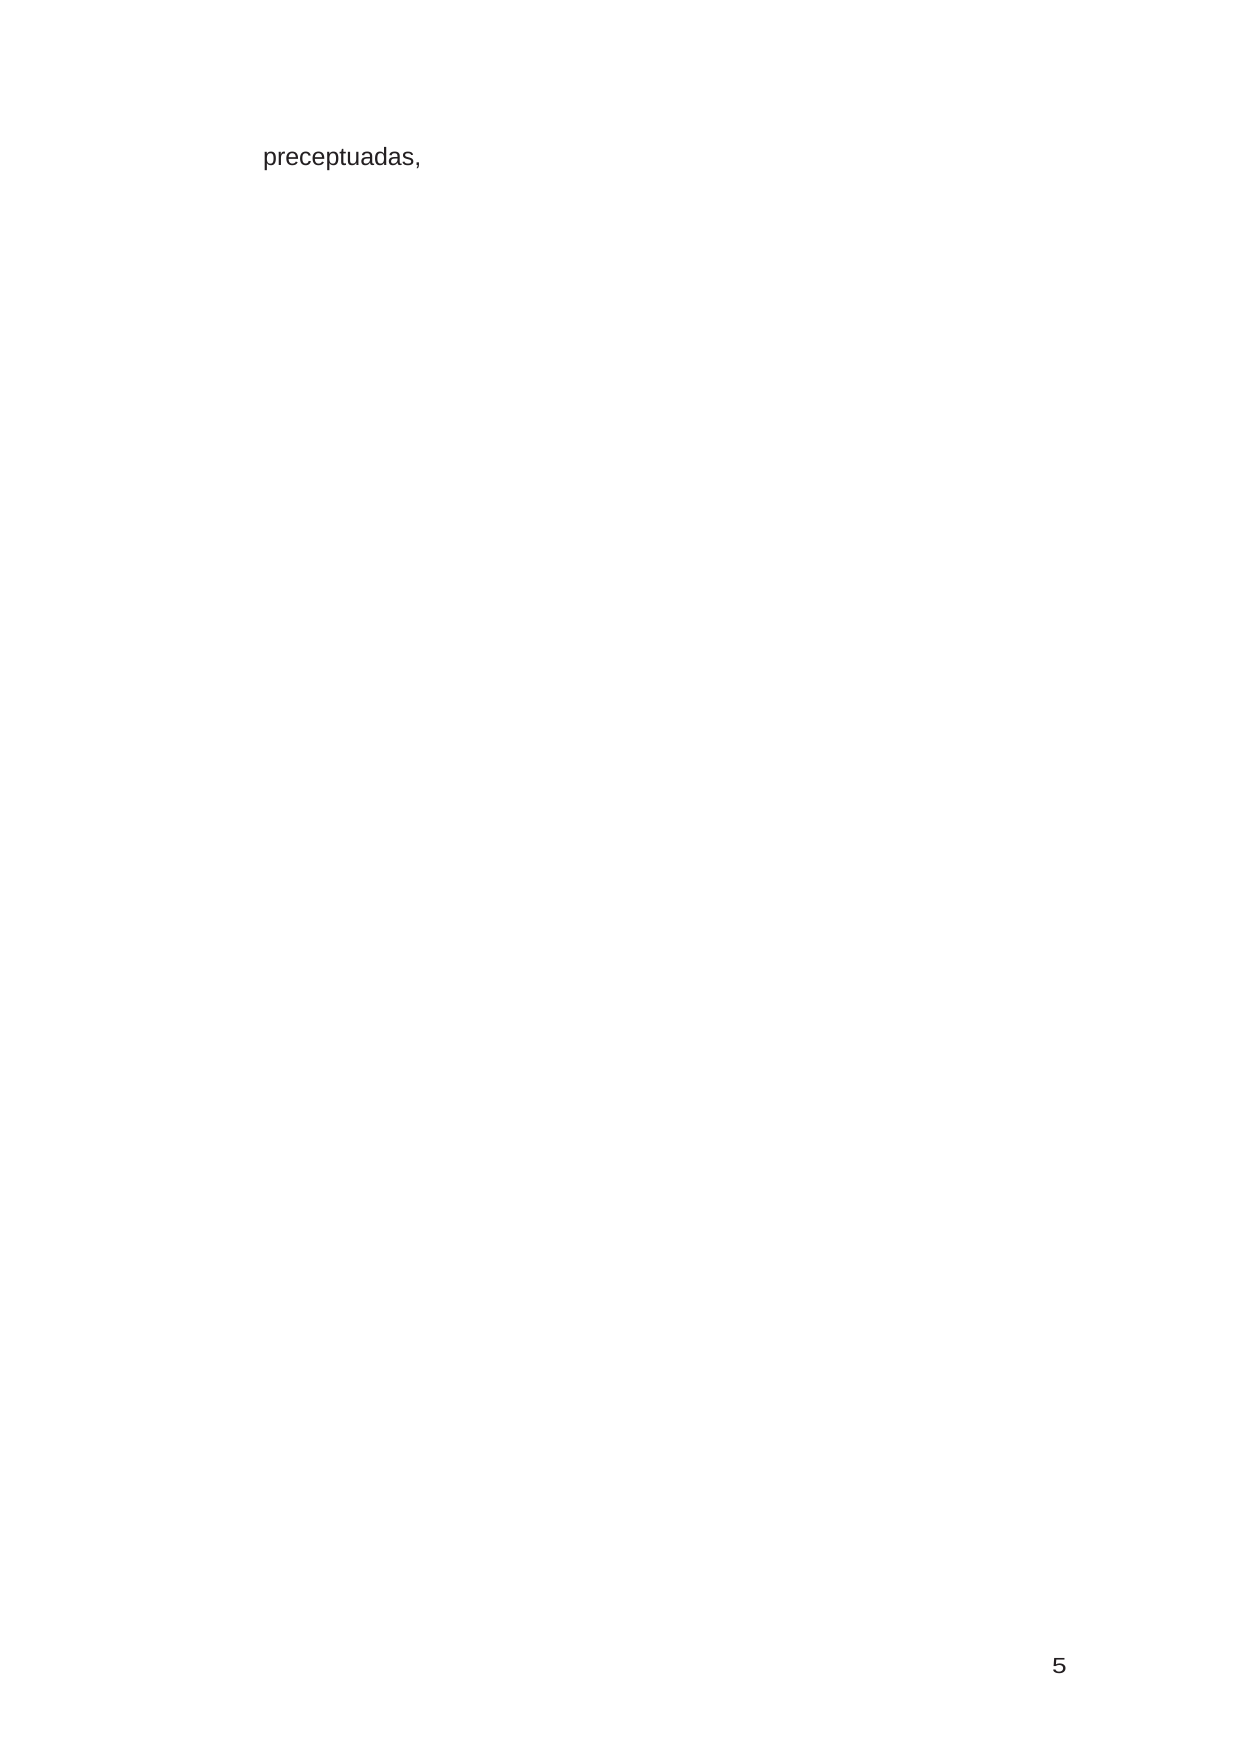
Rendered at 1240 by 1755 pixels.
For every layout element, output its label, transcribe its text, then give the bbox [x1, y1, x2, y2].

list preceptuadas, [189, 142, 1063, 170]
